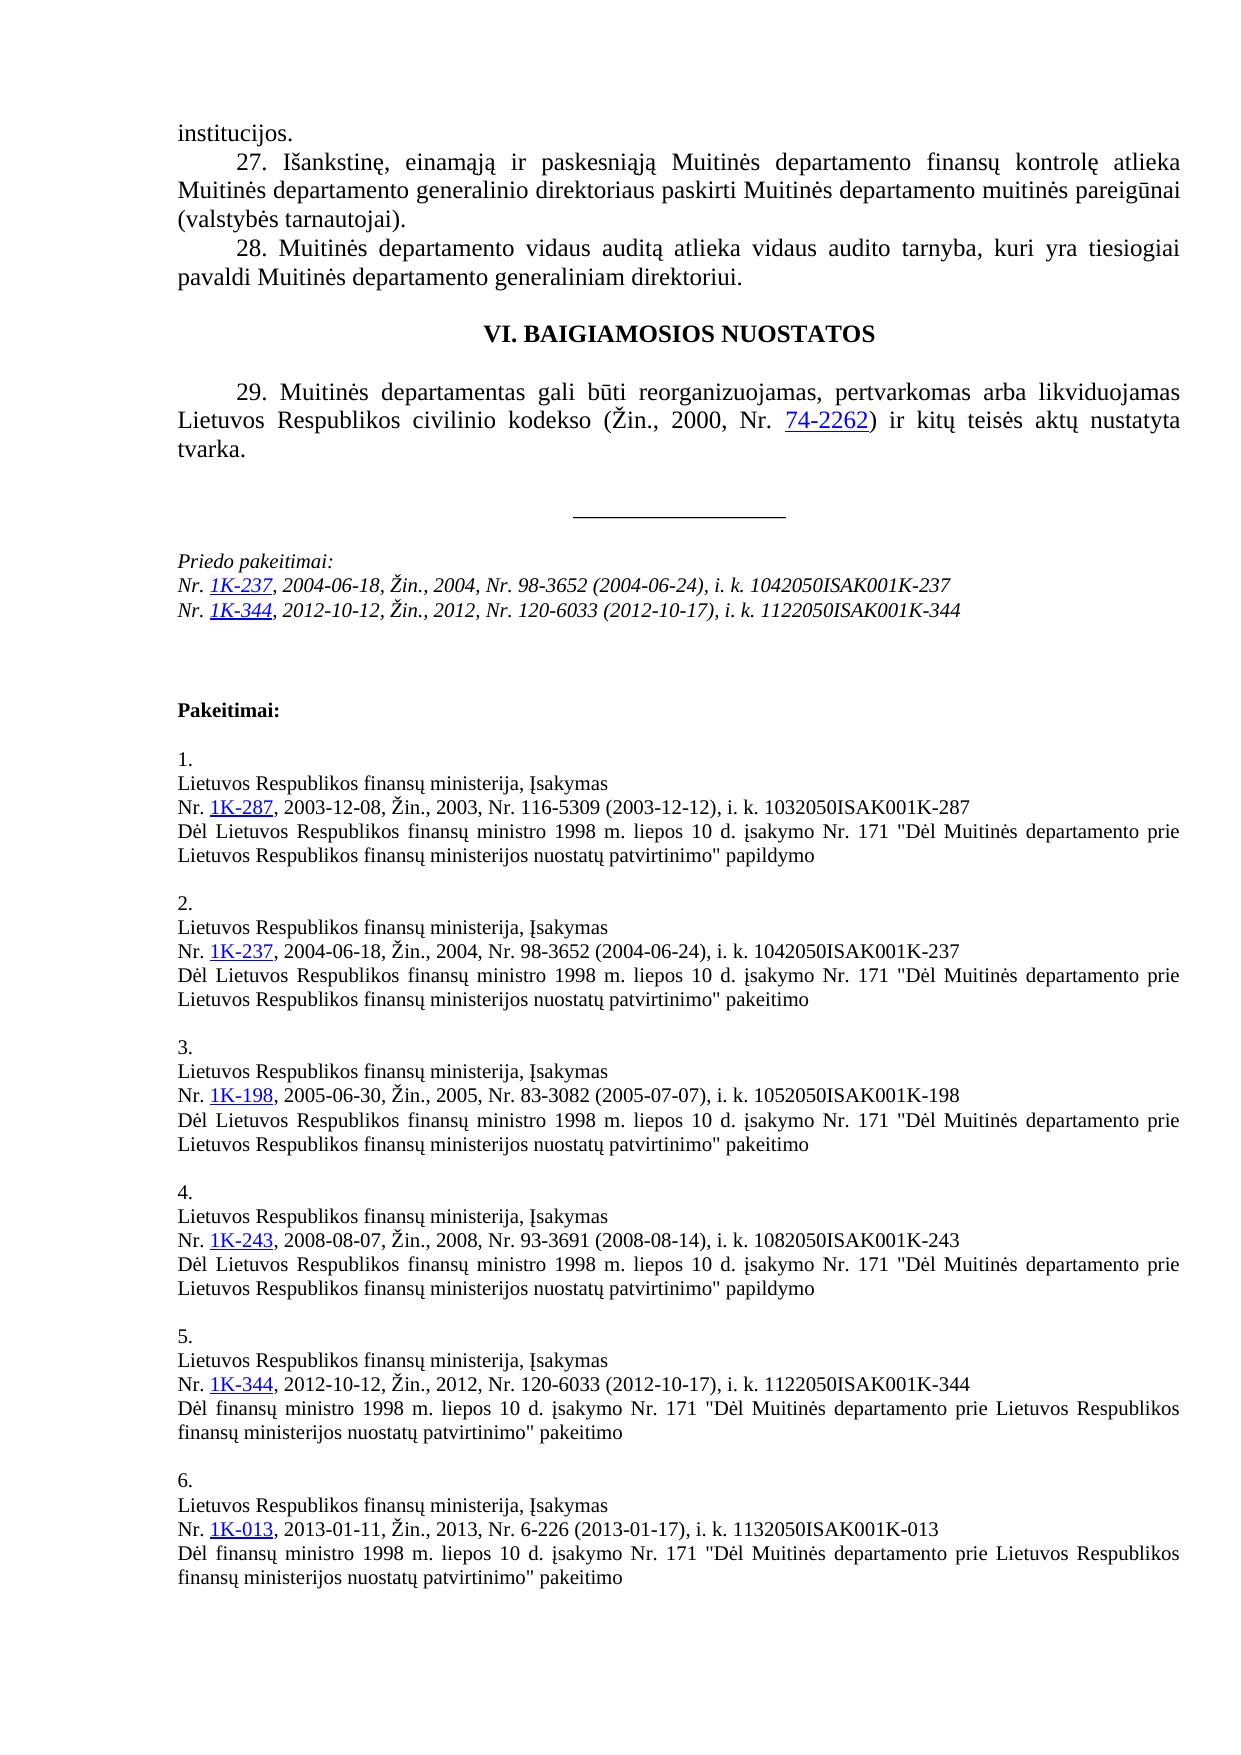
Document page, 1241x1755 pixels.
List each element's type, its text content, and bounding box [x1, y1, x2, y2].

text _________________ [177, 492, 1181, 521]
text 2. [177, 891, 1181, 915]
text Dėl finansų ministro 1998 m. liepos 10 d. įsakymo Nr. 171 "Dėl Muitinės departamento prie Lietuvos Respublikos finansų ministerijos nuostatų patvirtinimo" pakeitimo [177, 1541, 1181, 1589]
text Lietuvos Respublikos finansų ministerija, Įsakymas [177, 1348, 1181, 1372]
text 28. Muitinės departamento vidaus auditą atlieka vidaus audito tarnyba, kuri yra tiesiogiai pavaldi Muitinės departamento generaliniam direktoriui. [177, 233, 1181, 291]
text Nr. 1K-198, 2005-06-30, Žin., 2005, Nr. 83-3082 (2005-07-07), i. k. 1052050ISAK001K-198 [177, 1083, 1181, 1107]
text VI. BAIGIAMOSIOS NUOSTATOS [177, 319, 1181, 348]
text Nr. 1K-237, 2004-06-18, Žin., 2004, Nr. 98-3652 (2004-06-24), i. k. 1042050ISAK001K-237 [177, 573, 1181, 597]
text Lietuvos Respublikos finansų ministerija, Įsakymas [177, 1059, 1181, 1083]
text Dėl Lietuvos Respublikos finansų ministro 1998 m. liepos 10 d. įsakymo Nr. 171 "Dėl Muitinės departamento prie Lietuvos Respublikos finansų ministerijos nuostatų patvirtinimo" pakeitimo [177, 963, 1181, 1011]
text 29. Muitinės departamentas gali būti reorganizuojamas, pertvarkomas arba likviduojamas Lietuvos Respublikos civilinio kodekso (Žin., 2000, Nr. 74-2262) ir kitų teisės aktų nustatyta tvarka. [177, 377, 1181, 463]
text Nr. 1K-237, 2004-06-18, Žin., 2004, Nr. 98-3652 (2004-06-24), i. k. 1042050ISAK001K-237 [177, 939, 1181, 963]
text Lietuvos Respublikos finansų ministerija, Įsakymas [177, 1204, 1181, 1228]
text Nr. 1K-344, 2012-10-12, Žin., 2012, Nr. 120-6033 (2012-10-17), i. k. 1122050ISAK001K-344 [177, 1372, 1181, 1396]
text 1. [177, 747, 1181, 771]
text Nr. 1K-287, 2003-12-08, Žin., 2003, Nr. 116-5309 (2003-12-12), i. k. 1032050ISAK001K-287 [177, 795, 1181, 819]
text Dėl finansų ministro 1998 m. liepos 10 d. įsakymo Nr. 171 "Dėl Muitinės departamento prie Lietuvos Respublikos finansų ministerijos nuostatų patvirtinimo" pakeitimo [177, 1396, 1181, 1444]
text Nr. 1K-344, 2012-10-12, Žin., 2012, Nr. 120-6033 (2012-10-17), i. k. 1122050ISAK001K-344 [177, 597, 1181, 622]
text Dėl Lietuvos Respublikos finansų ministro 1998 m. liepos 10 d. įsakymo Nr. 171 "Dėl Muitinės departamento prie Lietuvos Respublikos finansų ministerijos nuostatų patvirtinimo" papildymo [177, 819, 1181, 867]
text Priedo pakeitimai: [177, 549, 1181, 573]
text 4. [177, 1180, 1181, 1204]
text Dėl Lietuvos Respublikos finansų ministro 1998 m. liepos 10 d. įsakymo Nr. 171 "Dėl Muitinės departamento prie Lietuvos Respublikos finansų ministerijos nuostatų patvirtinimo" pakeitimo [177, 1107, 1181, 1156]
text 3. [177, 1035, 1181, 1059]
text Nr. 1K-243, 2008-08-07, Žin., 2008, Nr. 93-3691 (2008-08-14), i. k. 1082050ISAK001K-243 [177, 1228, 1181, 1252]
text Nr. 1K-013, 2013-01-11, Žin., 2013, Nr. 6-226 (2013-01-17), i. k. 1132050ISAK001K-013 [177, 1517, 1181, 1541]
text Lietuvos Respublikos finansų ministerija, Įsakymas [177, 771, 1181, 795]
text institucijos. [177, 118, 1181, 147]
text 27. Išankstinę, einamąją ir paskesniąją Muitinės departamento finansų kontrolę atlieka Muitinės departamento generalinio direktoriaus paskirti Muitinės departamento muitinės pareigūnai (valstybės tarnautojai). [177, 147, 1181, 233]
text 5. [177, 1324, 1181, 1348]
text Dėl Lietuvos Respublikos finansų ministro 1998 m. liepos 10 d. įsakymo Nr. 171 "Dėl Muitinės departamento prie Lietuvos Respublikos finansų ministerijos nuostatų patvirtinimo" papildymo [177, 1252, 1181, 1300]
text Lietuvos Respublikos finansų ministerija, Įsakymas [177, 1492, 1181, 1517]
text Lietuvos Respublikos finansų ministerija, Įsakymas [177, 915, 1181, 939]
text Pakeitimai: [177, 698, 1181, 722]
text 6. [177, 1468, 1181, 1492]
